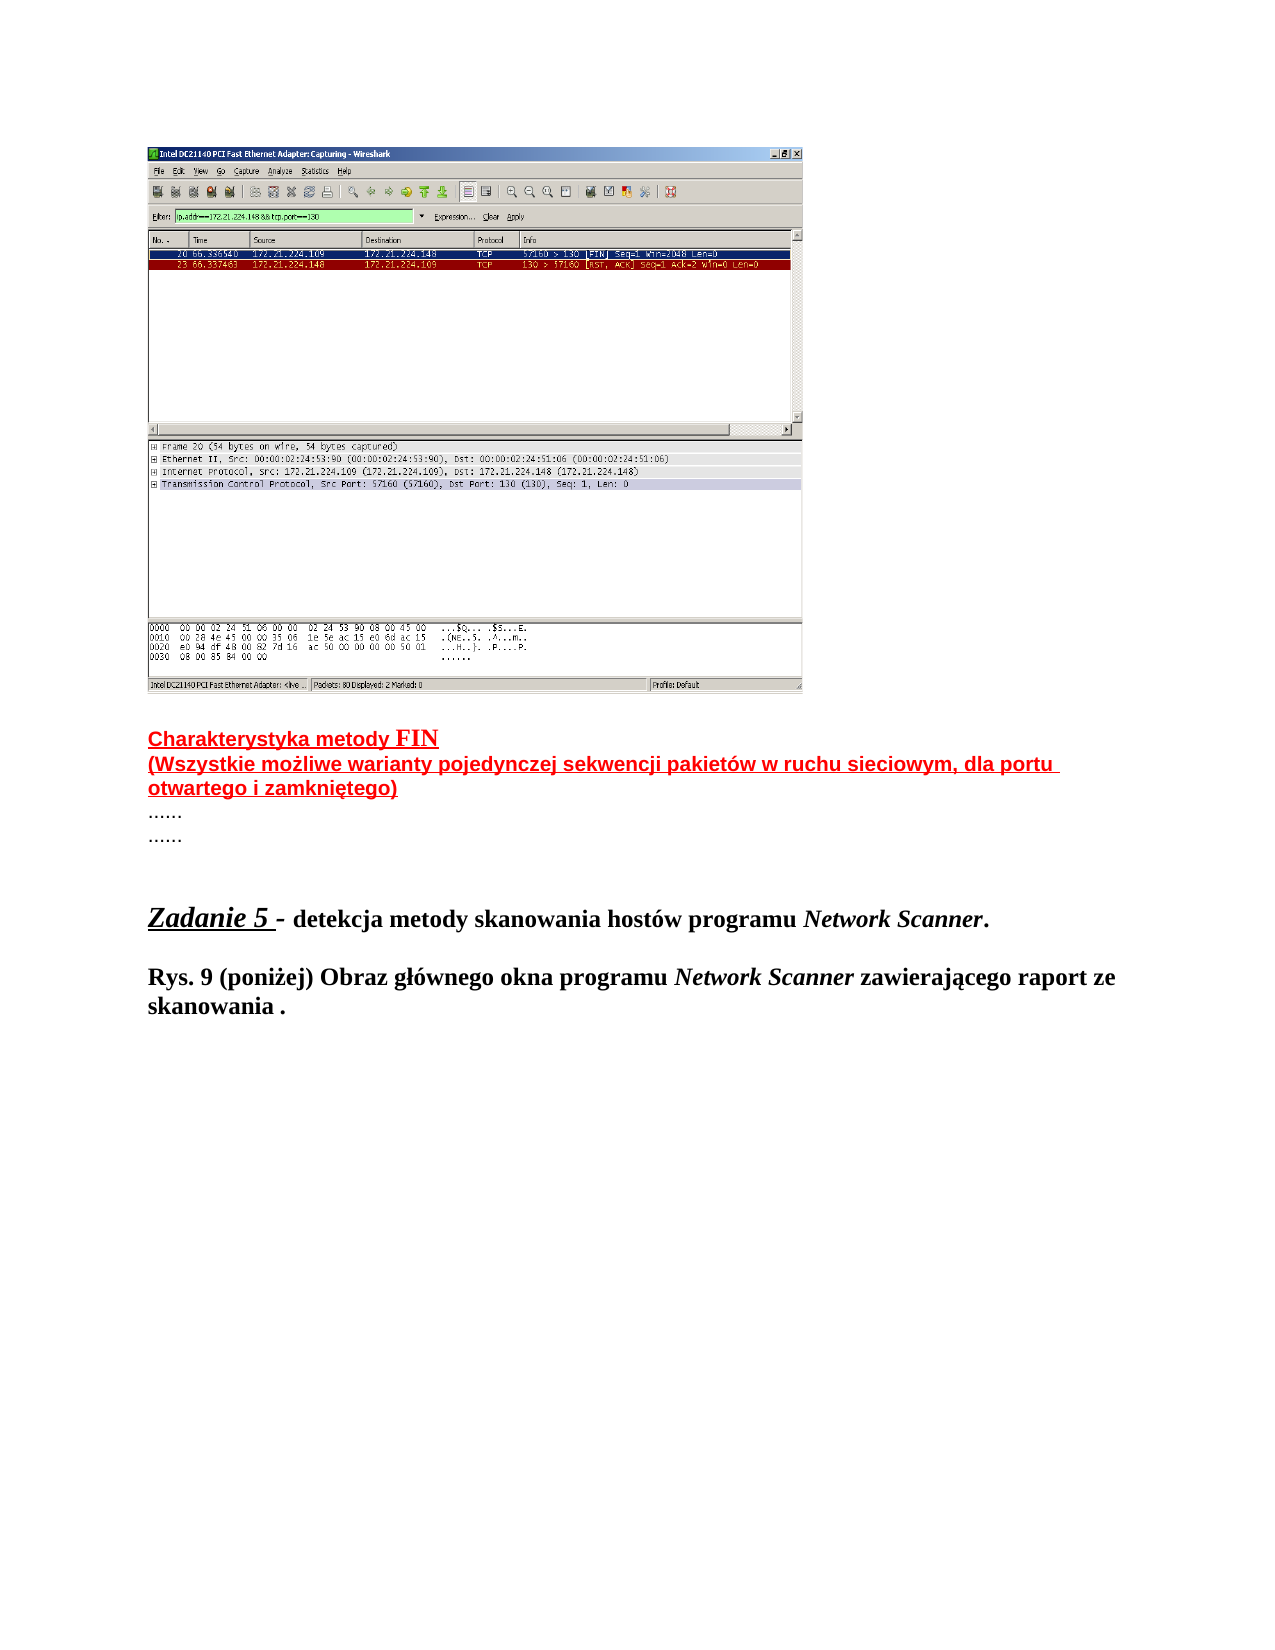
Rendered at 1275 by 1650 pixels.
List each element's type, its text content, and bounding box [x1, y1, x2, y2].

text Charakterystyka metody FIN [148, 723, 1127, 751]
text ...... [148, 823, 1127, 847]
text Rys. 9 (poniżej) Obraz głównego okna programu Network Scanner zawierającego raport ze skanowania . [148, 962, 1127, 1020]
text ...... [148, 799, 1127, 823]
text Zadanie 5 - detekcja metody skanowania hostów programu Network Scanner. [148, 900, 1127, 933]
picture [147, 147, 803, 694]
text (Wszystkie możliwe warianty pojedynczej sekwencji pakietów w ruchu sieciowym, dla portu otwartego i zamkniętego) [148, 751, 1127, 799]
